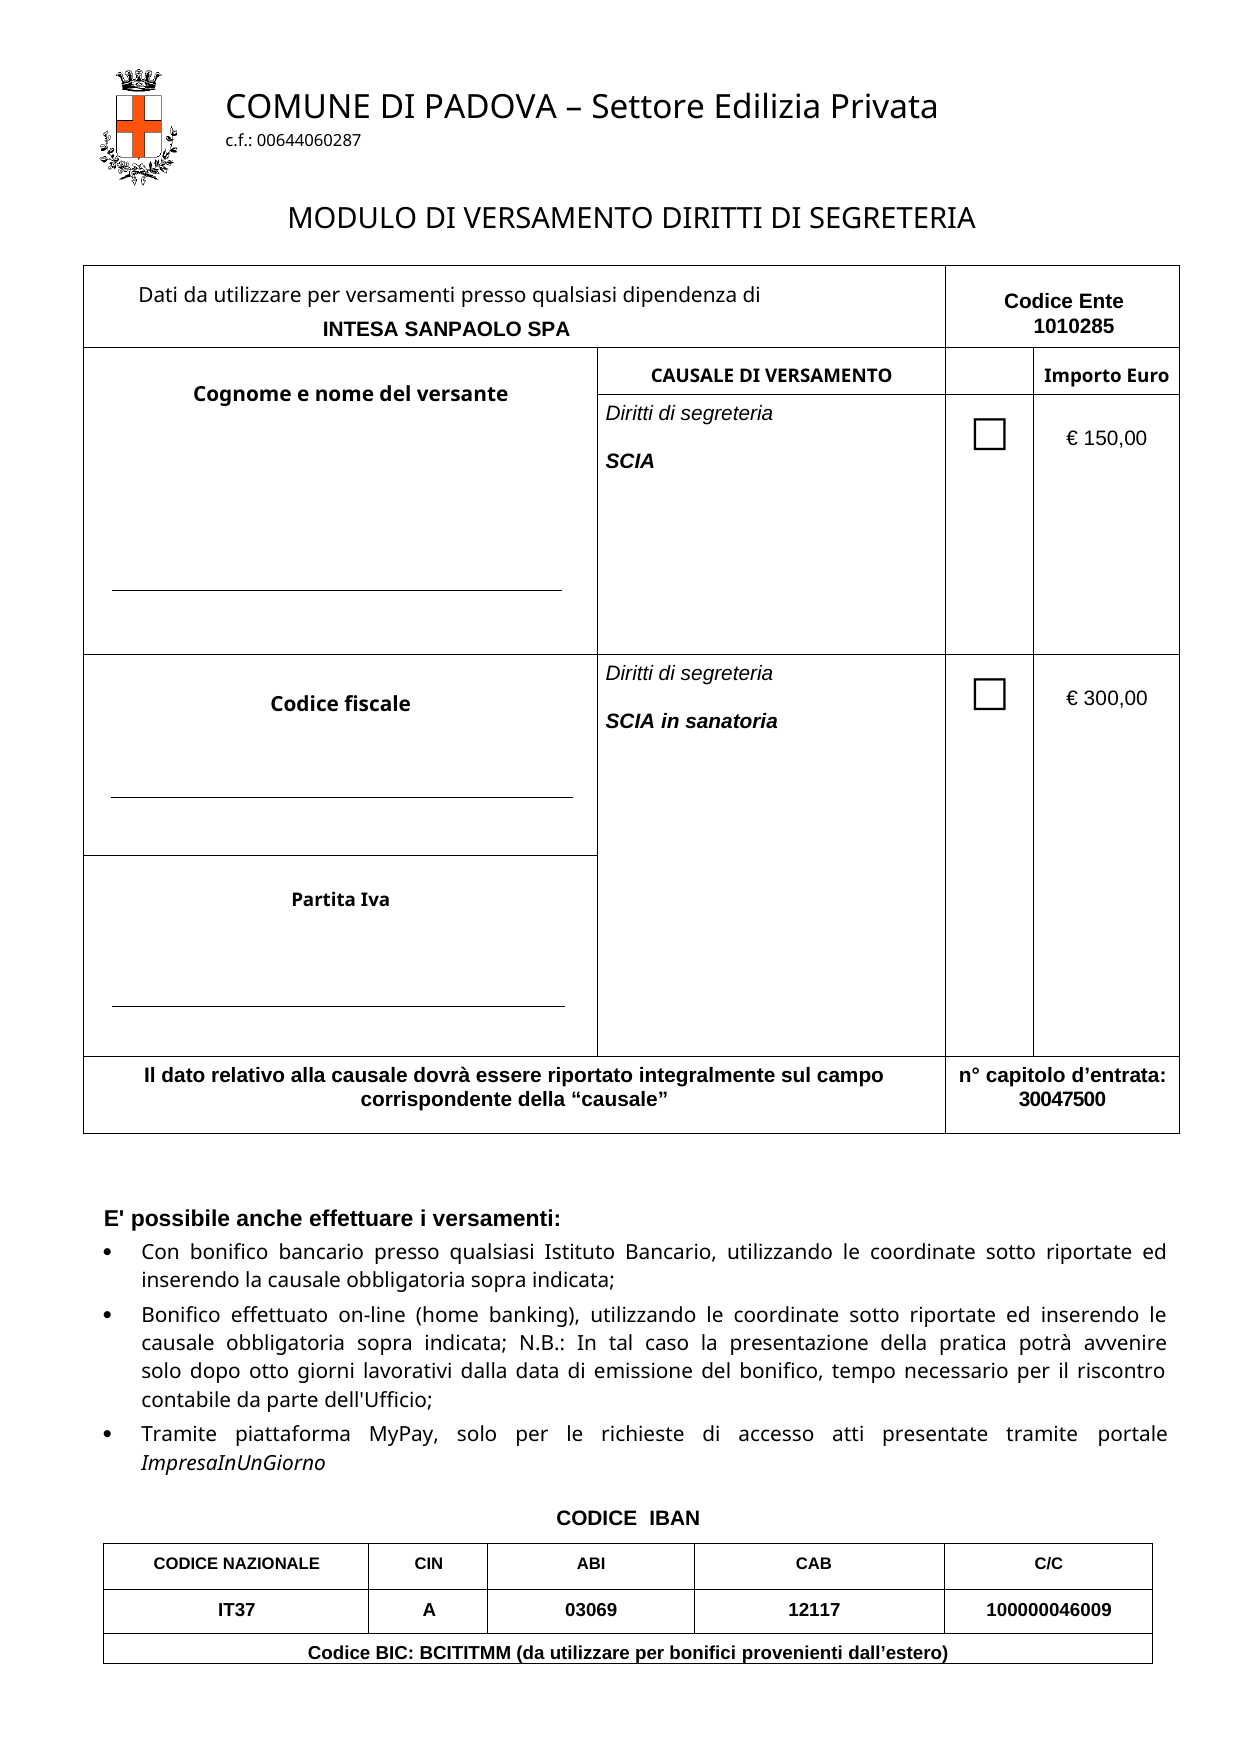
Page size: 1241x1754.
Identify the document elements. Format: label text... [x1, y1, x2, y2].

table_cell IT37 [104, 1590, 368, 1633]
subtitle E' possibile anche effettuare i versamenti: [103, 1205, 1180, 1231]
text c.f.: 00644060287 [225, 129, 1180, 152]
table_cell 100000046009 [945, 1590, 1152, 1633]
table_cell CAUSALE DI VERSAMENTO [598, 348, 945, 394]
table_cell n° capitolo d’entrata: 30047500 [946, 1057, 1179, 1133]
table_cell Codice BIC: BCITITMM (da utilizzare per bonifici provenienti dall’estero) [104, 1634, 1152, 1663]
title COMUNE DI PADOVA – Settore Edilizia Privata [225, 83, 1180, 129]
table_cell □ [946, 655, 1033, 1056]
table_header CIN [369, 1544, 487, 1589]
table_cell [946, 348, 1033, 394]
list Con bonifico bancario presso qualsiasi Istituto Bancario, utilizzando le coordinate sotto riportate ed inserendo la causale obbligatoria sopra indicata; [103, 1237, 1168, 1294]
table_cell € 300,00 [1034, 655, 1179, 1056]
picture [99, 69, 178, 186]
list Tramite piattaforma MyPay, solo per le richieste di accesso atti presentate tramite portale ImpresaInUnGiorno [103, 1419, 1168, 1476]
table_cell Il dato relativo alla causale dovrà essere riportato integralmente sul campo corrispondente della “causale” [84, 1057, 945, 1133]
list Bonifico effettuato on-line (home banking), utilizzando le coordinate sotto riportate ed inserendo le causale obbligatoria sopra indicata; N.B.: In tal caso la presentazione della pratica potrà avvenire solo dopo otto giorni lavorativi dalla data di emissione del bonifico, tempo necessario per il riscontro contabile da parte dell'Ufficio; [103, 1300, 1168, 1413]
table_header C/C [945, 1544, 1152, 1589]
table_cell 12117 [695, 1590, 944, 1633]
table_header Dati da utilizzare per versamenti presso qualsiasi dipendenza di INTESA SANPAOLO SPA [84, 266, 945, 347]
table_cell □ [946, 395, 1033, 654]
table_header CODICE NAZIONALE [104, 1544, 368, 1589]
table_header CAB [695, 1544, 944, 1589]
table_cell A [369, 1590, 487, 1633]
table_cell Codice fiscale [84, 655, 597, 854]
table_cell Partita Iva [84, 856, 597, 1056]
table_cell 03069 [488, 1590, 694, 1633]
text MODULO DI VERSAMENTO DIRITTI DI SEGRETERIA [83, 197, 1180, 237]
table_cell Diritti di segreteria SCIA in sanatoria [598, 655, 945, 1056]
table_cell Importo Euro [1034, 348, 1179, 394]
table_cell Cognome e nome del versante [84, 348, 597, 654]
table_cell € 150,00 [1034, 395, 1179, 654]
table_header Codice Ente 1010285 [946, 266, 1179, 347]
table_cell Diritti di segreteria SCIA [598, 395, 945, 654]
subtitle CODICE IBAN [406, 1506, 850, 1530]
table_header ABI [488, 1544, 694, 1589]
